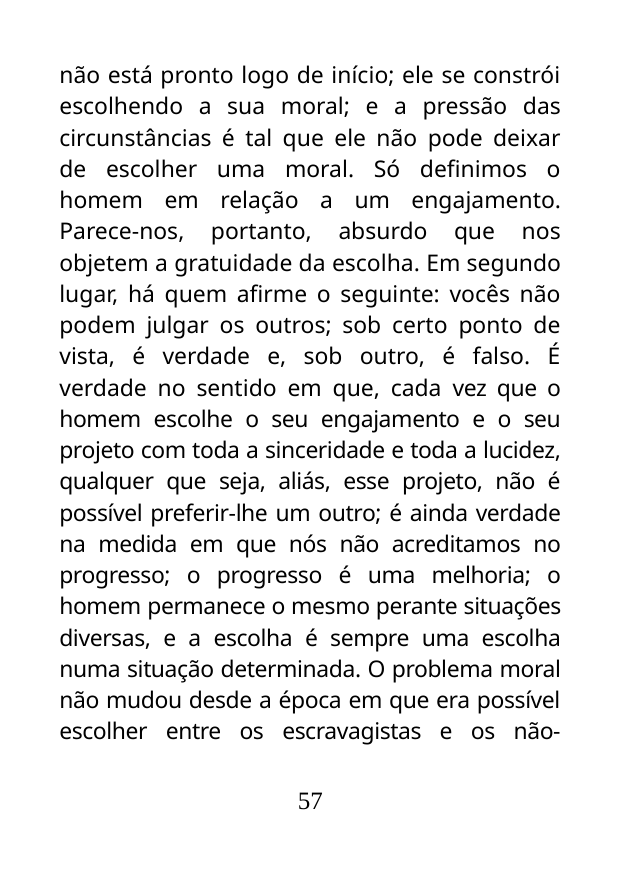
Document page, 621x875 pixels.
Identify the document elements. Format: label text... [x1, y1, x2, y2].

text não está pronto logo de início; ele se constrói escolhendo a sua moral; e a pressão das circunstâncias é tal que ele não pode deixar de escolher uma moral. Só definimos o homem em relação a um engajamento. Parece-nos, portanto, absurdo que nos objetem a gratuidade da escolha. Em segundo lugar, há quem afirme o seguinte: vocês não podem julgar os outros; sob certo ponto de vista, é verdade e, sob outro, é falso. É verdade no sentido em que, cada vez que o homem escolhe o seu engajamento e o seu projeto com toda a sinceridade e toda a lucidez, qualquer que seja, aliás, esse projeto, não é possível preferir-lhe um outro; é ainda verdade na medida em que nós não acreditamos no progresso; o progresso é uma melhoria; o homem permanece o mesmo perante situações diversas, e a escolha é sempre uma escolha numa situação determinada. O problema moral não mudou desde a época em que era possível escolher entre os escravagistas e os não- [59, 59, 561, 747]
